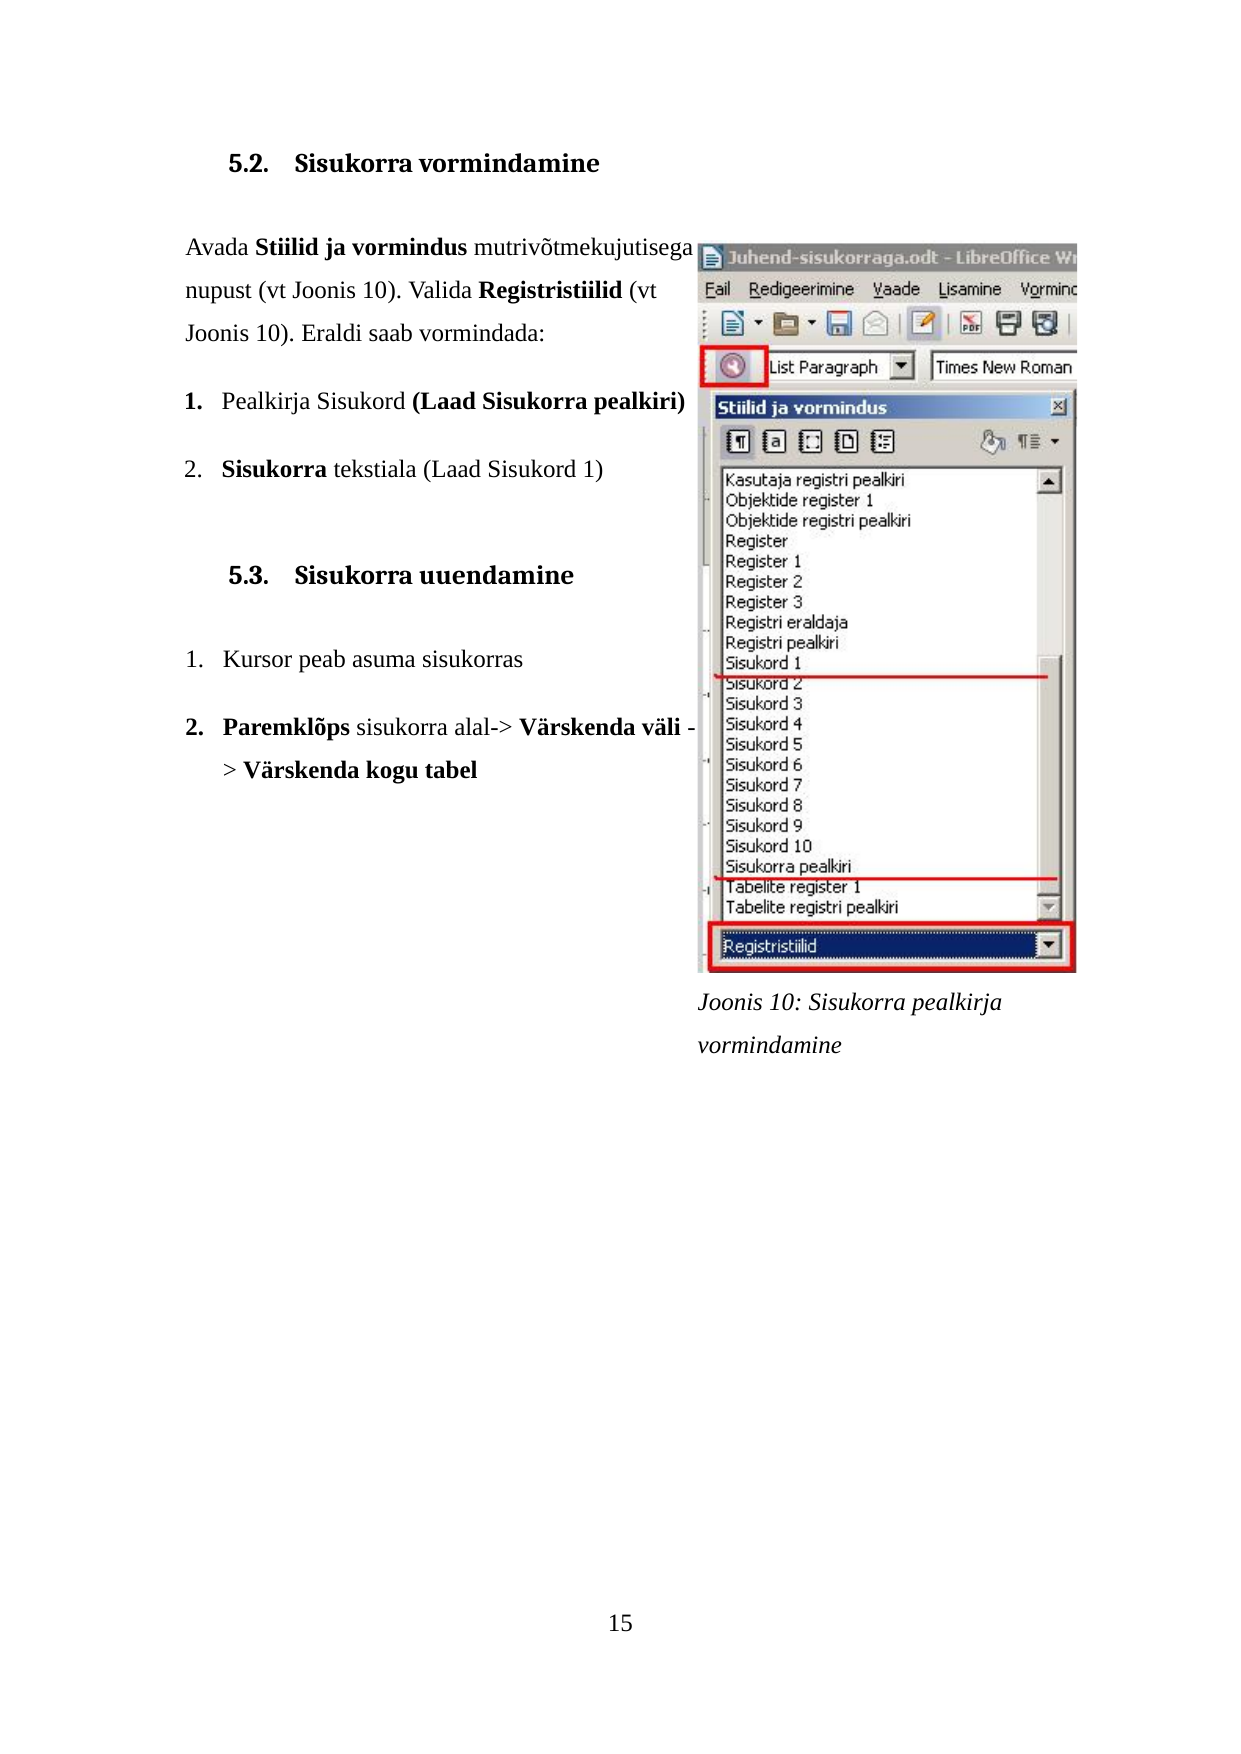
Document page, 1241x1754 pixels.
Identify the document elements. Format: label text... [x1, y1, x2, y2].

list Paremklõps sisukorra alal-> Värskenda väli -> Värskenda kogu tabel [185, 712, 697, 784]
picture [697, 240, 1078, 973]
list Pealkirja Sisukord (Laad Sisukorra pealkiri) [184, 386, 697, 415]
list Sisukorra tekstiala (Laad Sisukord 1) [184, 454, 697, 483]
subtitle Sisukorra vormindamine [223, 148, 1093, 179]
subtitle [1078, 560, 1093, 591]
subtitle Sisukorra uuendamine [223, 560, 697, 591]
text Joonis 10: Sisukorra pealkirja vormindamine [697, 973, 1077, 1059]
text Avada Stiilid ja vormindus mutrivõtmekujutisega nupust (vt Joonis 10). Valida Registristiilid (vt Joonis 10). Eraldi saab vormindada: [185, 227, 1093, 347]
list Kursor peab asuma sisukorras [185, 644, 697, 673]
